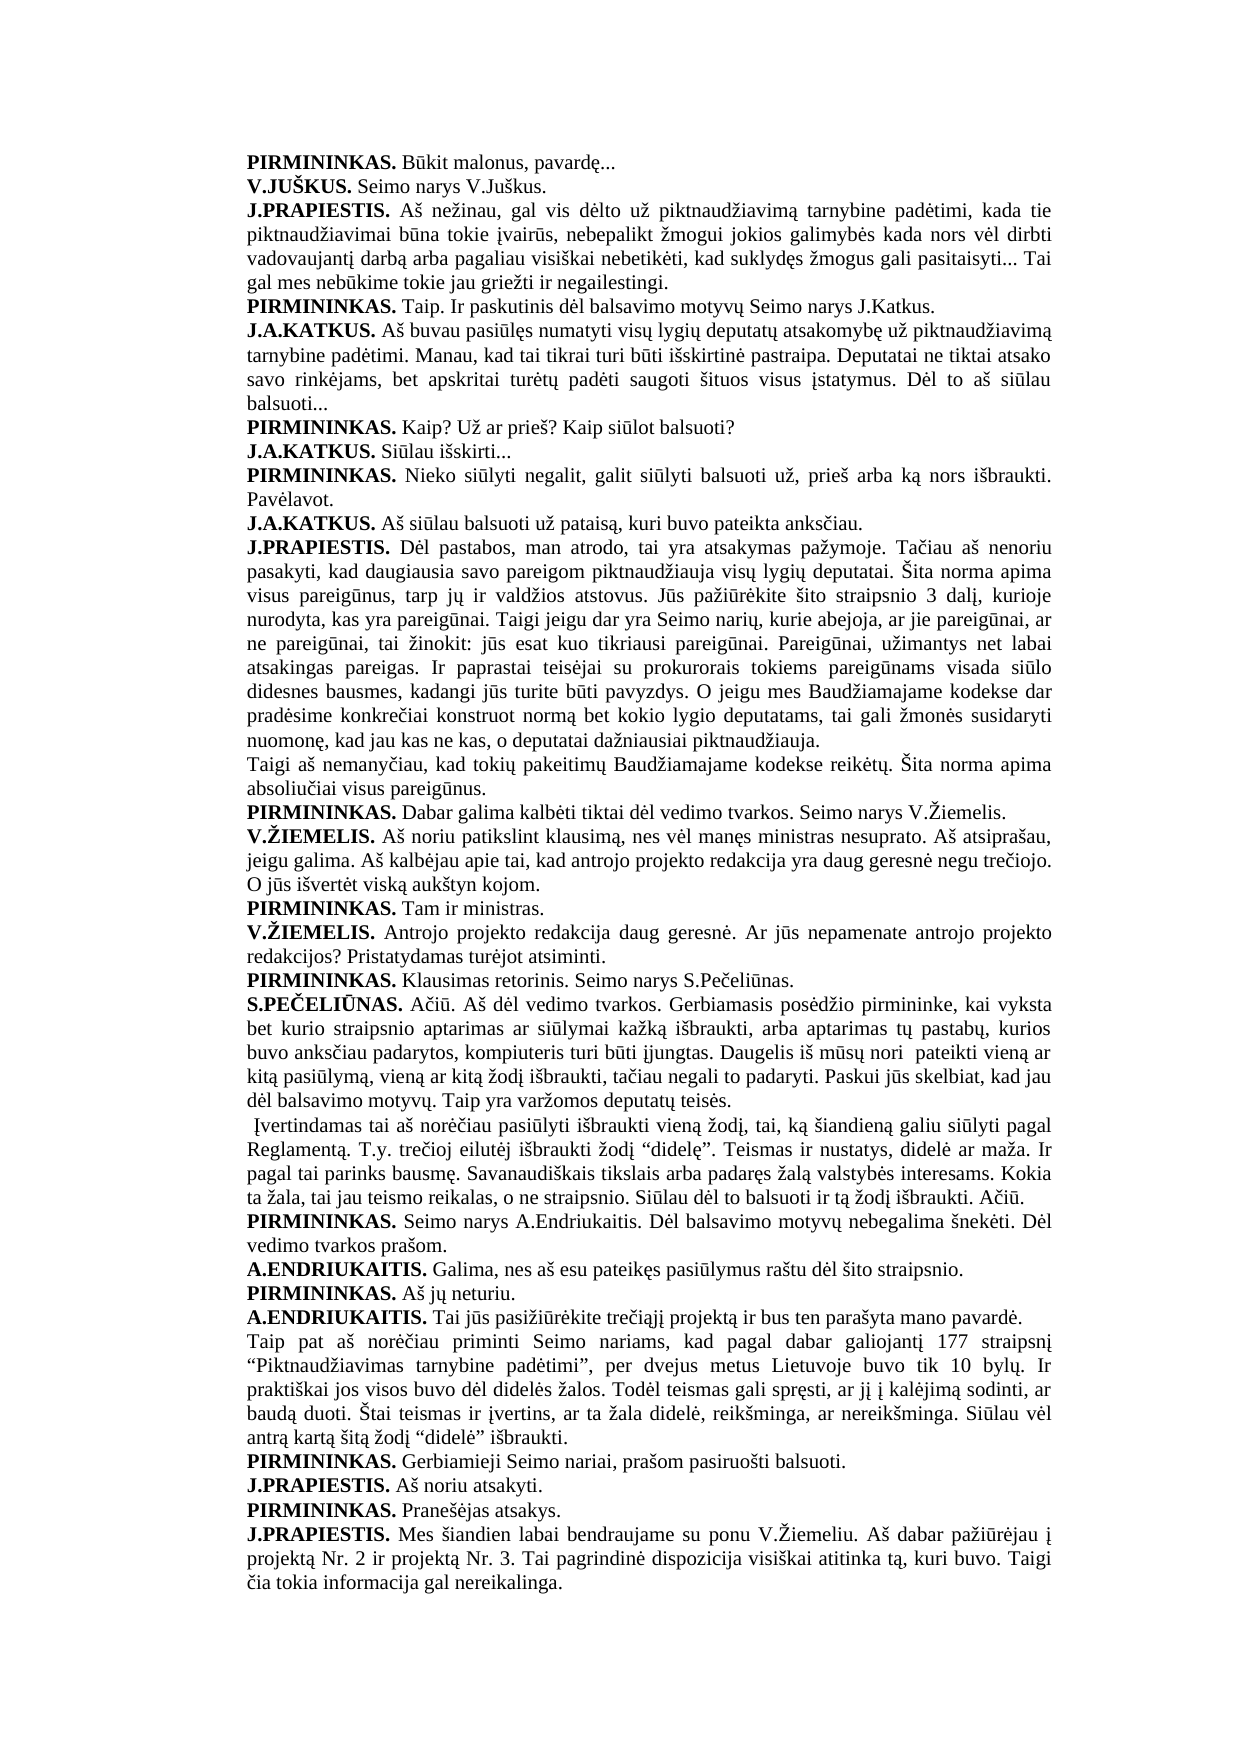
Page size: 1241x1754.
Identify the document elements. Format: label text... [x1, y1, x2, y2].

text PIRMININKAS. Klausimas retorinis. Seimo narys S.Pečeliūnas. [247, 968, 1053, 992]
text Taip pat aš norėčiau priminti Seimo nariams, kad pagal dabar galiojantį 177 straipsnį “Piktnaudžiavimas tarnybine padėtimi”, per dvejus metus Lietuvoje buvo tik 10 bylų. Ir praktiškai jos visos buvo dėl didelės žalos. Todėl teismas gali spręsti, ar jį į kalėjimą sodinti, ar baudą duoti. Štai teismas ir įvertins, ar ta žala didelė, reikšminga, ar nereikšminga. Siūlau vėl antrą kartą šitą žodį “didelė” išbraukti. [247, 1329, 1053, 1449]
text J.PRAPIESTIS. Aš noriu atsakyti. [247, 1473, 1053, 1497]
text V.ŽIEMELIS. Antrojo projekto redakcija daug geresnė. Ar jūs nepamenate antrojo projekto redakcijos? Pristatydamas turėjot atsiminti. [247, 920, 1053, 968]
text A.ENDRIUKAITIS. Tai jūs pasižiūrėkite trečiąjį projektą ir bus ten parašyta mano pavardė. [247, 1305, 1053, 1329]
text PIRMININKAS. Gerbiamieji Seimo nariai, prašom pasiruošti balsuoti. [247, 1449, 1053, 1473]
text PIRMININKAS. Tam ir ministras. [247, 896, 1053, 920]
text J.PRAPIESTIS. Aš nežinau, gal vis dėlto už piktnaudžiavimą tarnybine padėtimi, kada tie piktnaudžiavimai būna tokie įvairūs, nebepalikt žmogui jokios galimybės kada nors vėl dirbti vadovaujantį darbą arba pagaliau visiškai nebetikėti, kad suklydęs žmogus gali pasitaisyti... Tai gal mes nebūkime tokie jau griežti ir negailestingi. [247, 198, 1053, 294]
text Įvertindamas tai aš norėčiau pasiūlyti išbraukti vieną žodį, tai, ką šiandieną galiu siūlyti pagal Reglamentą. T.y. trečioj eilutėj išbraukti žodį “didelę”. Teismas ir nustatys, didelė ar maža. Ir pagal tai parinks bausmę. Savanaudiškais tikslais arba padaręs žalą valstybės interesams. Kokia ta žala, tai jau teismo reikalas, o ne straipsnio. Siūlau dėl to balsuoti ir tą žodį išbraukti. Ačiū. [247, 1112, 1053, 1209]
text J.A.KATKUS. Siūlau išskirti... [247, 439, 1053, 463]
text Taigi aš nemanyčiau, kad tokių pakeitimų Baudžiamajame kodekse reikėtų. Šita norma apima absoliučiai visus pareigūnus. [247, 752, 1053, 800]
text V.ŽIEMELIS. Aš noriu patikslint klausimą, nes vėl manęs ministras nesuprato. Aš atsiprašau, jeigu galima. Aš kalbėjau apie tai, kad antrojo projekto redakcija yra daug geresnė negu trečiojo. O jūs išvertėt viską aukštyn kojom. [247, 824, 1053, 896]
text J.PRAPIESTIS. Mes šiandien labai bendraujame su ponu V.Žiemeliu. Aš dabar pažiūrėjau į projektą Nr. 2 ir projektą Nr. 3. Tai pagrindinė dispozicija visiškai atitinka tą, kuri buvo. Taigi čia tokia informacija gal nereikalinga. [247, 1522, 1053, 1594]
text J.A.KATKUS. Aš buvau pasiūlęs numatyti visų lygių deputatų atsakomybę už piktnaudžiavimą tarnybine padėtimi. Manau, kad tai tikrai turi būti išskirtinė pastraipa. Deputatai ne tiktai atsako savo rinkėjams, bet apskritai turėtų padėti saugoti šituos visus įstatymus. Dėl to aš siūlau balsuoti... [247, 318, 1053, 415]
text PIRMININKAS. Kaip? Už ar prieš? Kaip siūlot balsuoti? [247, 415, 1053, 439]
text PIRMININKAS. Būkit malonus, pavardę... [247, 150, 1053, 174]
text S.PEČELIŪNAS. Ačiū. Aš dėl vedimo tvarkos. Gerbiamasis posėdžio pirmininke, kai vyksta bet kurio straipsnio aptarimas ar siūlymai kažką išbraukti, arba aptarimas tų pastabų, kurios buvo anksčiau padarytos, kompiuteris turi būti įjungtas. Daugelis iš mūsų nori pateikti vieną ar kitą pasiūlymą, vieną ar kitą žodį išbraukti, tačiau negali to padaryti. Paskui jūs skelbiat, kad jau dėl balsavimo motyvų. Taip yra varžomos deputatų teisės. [247, 992, 1053, 1112]
text J.PRAPIESTIS. Dėl pastabos, man atrodo, tai yra atsakymas pažymoje. Tačiau aš nenoriu pasakyti, kad daugiausia savo pareigom piktnaudžiauja visų lygių deputatai. Šita norma apima visus pareigūnus, tarp jų ir valdžios atstovus. Jūs pažiūrėkite šito straipsnio 3 dalį, kurioje nurodyta, kas yra pareigūnai. Taigi jeigu dar yra Seimo narių, kurie abejoja, ar jie pareigūnai, ar ne pareigūnai, tai žinokit: jūs esat kuo tikriausi pareigūnai. Pareigūnai, užimantys net labai atsakingas pareigas. Ir paprastai teisėjai su prokurorais tokiems pareigūnams visada siūlo didesnes bausmes, kadangi jūs turite būti pavyzdys. O jeigu mes Baudžiamajame kodekse dar pradėsime konkrečiai konstruot normą bet kokio lygio deputatams, tai gali žmonės susidaryti nuomonę, kad jau kas ne kas, o deputatai dažniausiai piktnaudžiauja. [247, 535, 1053, 752]
text PIRMININKAS. Dabar galima kalbėti tiktai dėl vedimo tvarkos. Seimo narys V.Žiemelis. [247, 800, 1053, 824]
text PIRMININKAS. Nieko siūlyti negalit, galit siūlyti balsuoti už, prieš arba ką nors išbraukti. Pavėlavot. [247, 463, 1053, 511]
text A.ENDRIUKAITIS. Galima, nes aš esu pateikęs pasiūlymus raštu dėl šito straipsnio. [247, 1257, 1053, 1281]
text J.A.KATKUS. Aš siūlau balsuoti už pataisą, kuri buvo pateikta anksčiau. [247, 511, 1053, 535]
text V.JUŠKUS. Seimo narys V.Juškus. [247, 174, 1053, 198]
text PIRMININKAS. Seimo narys A.Endriukaitis. Dėl balsavimo motyvų nebegalima šnekėti. Dėl vedimo tvarkos prašom. [247, 1209, 1053, 1257]
text PIRMININKAS. Aš jų neturiu. [247, 1281, 1053, 1305]
text PIRMININKAS. Taip. Ir paskutinis dėl balsavimo motyvų Seimo narys J.Katkus. [247, 294, 1053, 318]
text PIRMININKAS. Pranešėjas atsakys. [247, 1497, 1053, 1522]
